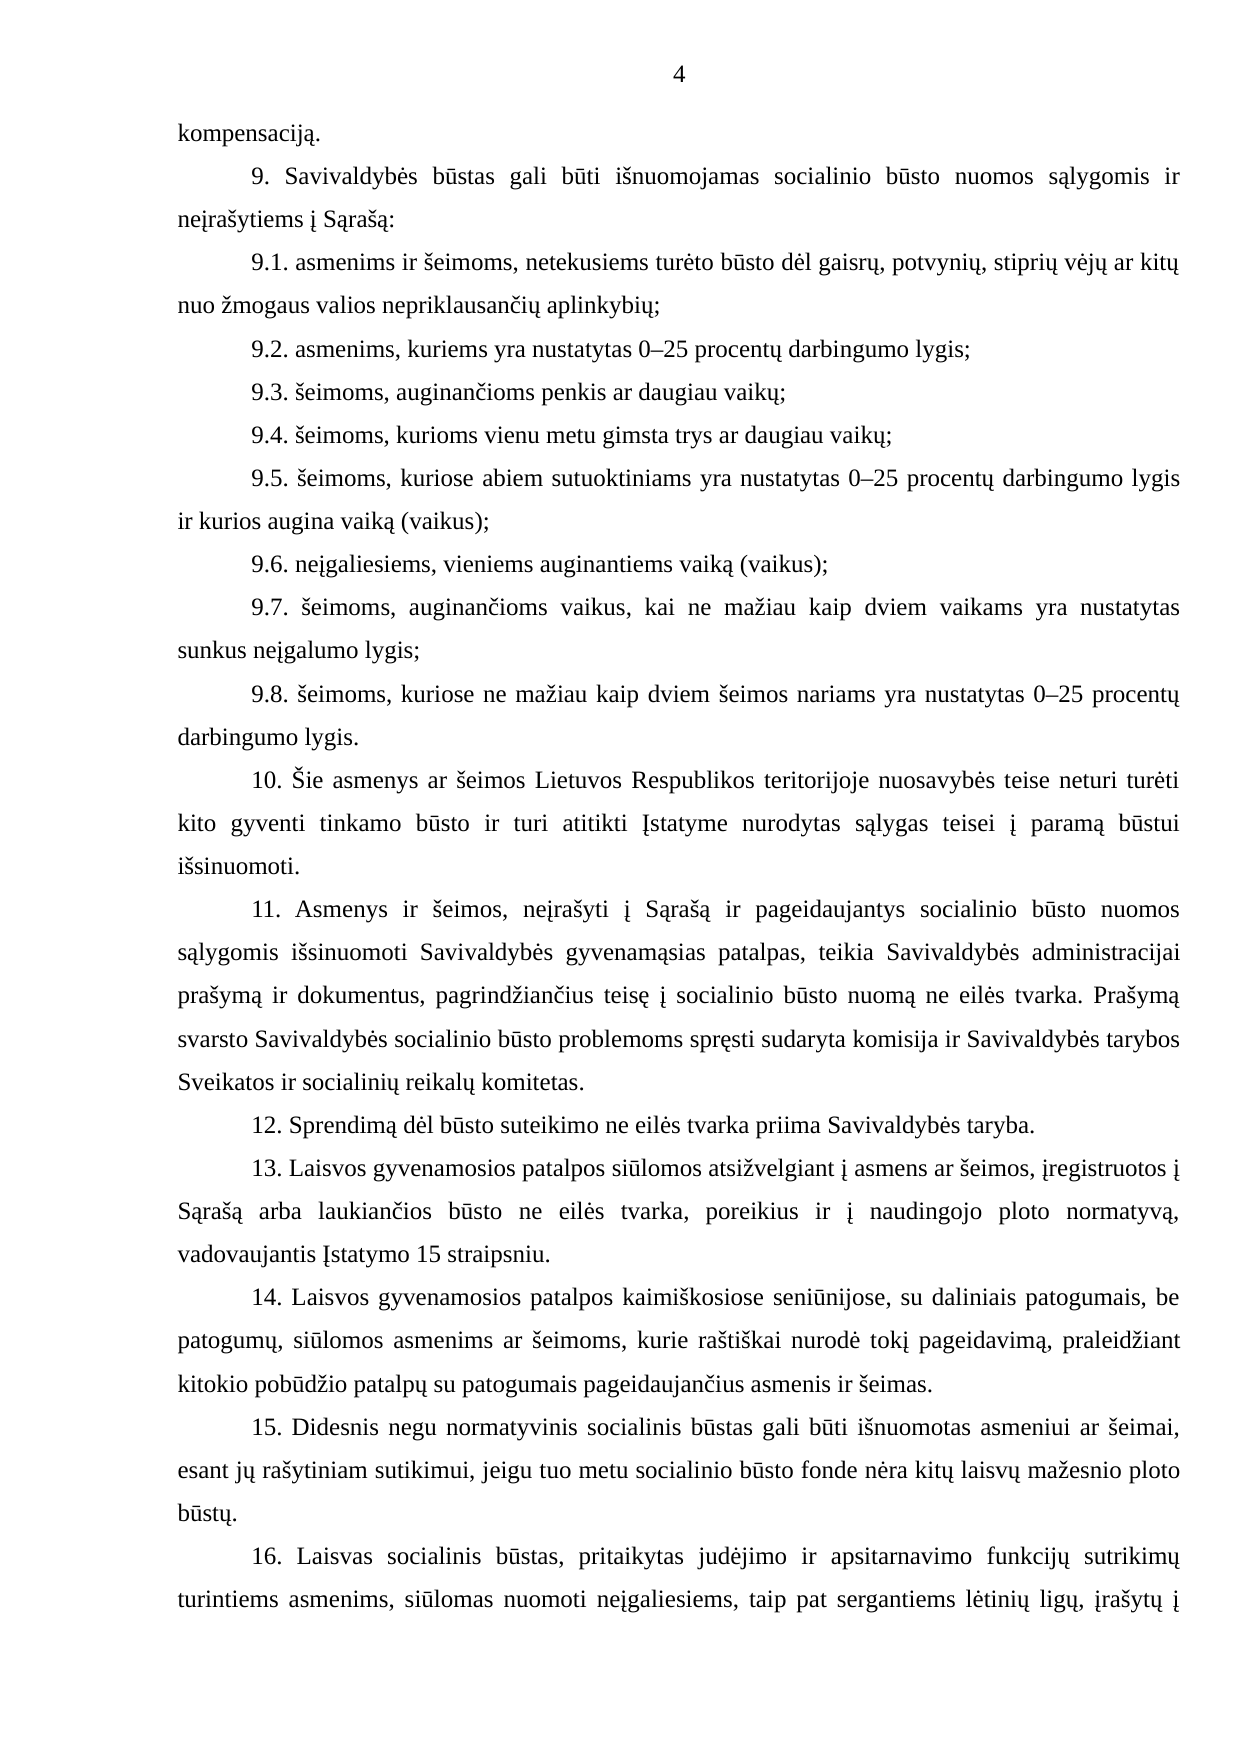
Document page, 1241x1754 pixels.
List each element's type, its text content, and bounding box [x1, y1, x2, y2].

text 9.7. šeimoms, auginančioms vaikus, kai ne mažiau kaip dviem vaikams yra nustatytas sunkus neįgalumo lygis; [177, 592, 1181, 664]
text 10. Šie asmenys ar šeimos Lietuvos Respublikos teritorijoje nuosavybės teise neturi turėti kito gyventi tinkamo būsto ir turi atitikti Įstatyme nurodytas sąlygas teisei į paramą būstui išsinuomoti. [177, 765, 1181, 880]
text 9.4. šeimoms, kurioms vienu metu gimsta trys ar daugiau vaikų; [177, 420, 1181, 449]
text 9.8. šeimoms, kuriose ne mažiau kaip dviem šeimos nariams yra nustatytas 0–25 procentų darbingumo lygis. [177, 679, 1181, 751]
text kompensaciją. [177, 118, 1181, 147]
text 14. Laisvos gyvenamosios patalpos kaimiškosiose seniūnijose, su daliniais patogumais, be patogumų, siūlomos asmenims ar šeimoms, kurie raštiškai nurodė tokį pageidavimą, praleidžiant kitokio pobūdžio patalpų su patogumais pageidaujančius asmenis ir šeimas. [177, 1282, 1181, 1397]
text 11. Asmenys ir šeimos, neįrašyti į Sąrašą ir pageidaujantys socialinio būsto nuomos sąlygomis išsinuomoti Savivaldybės gyvenamąsias patalpas, teikia Savivaldybės administracijai prašymą ir dokumentus, pagrindžiančius teisę į socialinio būsto nuomą ne eilės tvarka. Prašymą svarsto Savivaldybės socialinio būsto problemoms spręsti sudaryta komisija ir Savivaldybės tarybos Sveikatos ir socialinių reikalų komitetas. [177, 894, 1181, 1096]
text 9.2. asmenims, kuriems yra nustatytas 0–25 procentų darbingumo lygis; [177, 334, 1181, 362]
text 9. Savivaldybės būstas gali būti išnuomojamas socialinio būsto nuomos sąlygomis ir neįrašytiems į Sąrašą: [177, 161, 1181, 233]
text 12. Sprendimą dėl būsto suteikimo ne eilės tvarka priima Savivaldybės taryba. [177, 1110, 1181, 1139]
text 15. Didesnis negu normatyvinis socialinis būstas gali būti išnuomotas asmeniui ar šeimai, esant jų rašytiniam sutikimui, jeigu tuo metu socialinio būsto fonde nėra kitų laisvų mažesnio ploto būstų. [177, 1412, 1181, 1527]
text 9.5. šeimoms, kuriose abiem sutuoktiniams yra nustatytas 0–25 procentų darbingumo lygis ir kurios augina vaiką (vaikus); [177, 463, 1181, 535]
text 13. Laisvos gyvenamosios patalpos siūlomos atsižvelgiant į asmens ar šeimos, įregistruotos į Sąrašą arba laukiančios būsto ne eilės tvarka, poreikius ir į naudingojo ploto normatyvą, vadovaujantis Įstatymo 15 straipsniu. [177, 1153, 1181, 1268]
text 16. Laisvas socialinis būstas, pritaikytas judėjimo ir apsitarnavimo funkcijų sutrikimų turintiems asmenims, siūlomas nuomoti neįgaliesiems, taip pat sergantiems lėtinių ligų, įrašytų į [177, 1541, 1181, 1613]
text 9.3. šeimoms, auginančioms penkis ar daugiau vaikų; [177, 377, 1181, 406]
text 9.6. neįgaliesiems, vieniems auginantiems vaiką (vaikus); [177, 549, 1181, 578]
text 9.1. asmenims ir šeimoms, netekusiems turėto būsto dėl gaisrų, potvynių, stiprių vėjų ar kitų nuo žmogaus valios nepriklausančių aplinkybių; [177, 247, 1181, 319]
